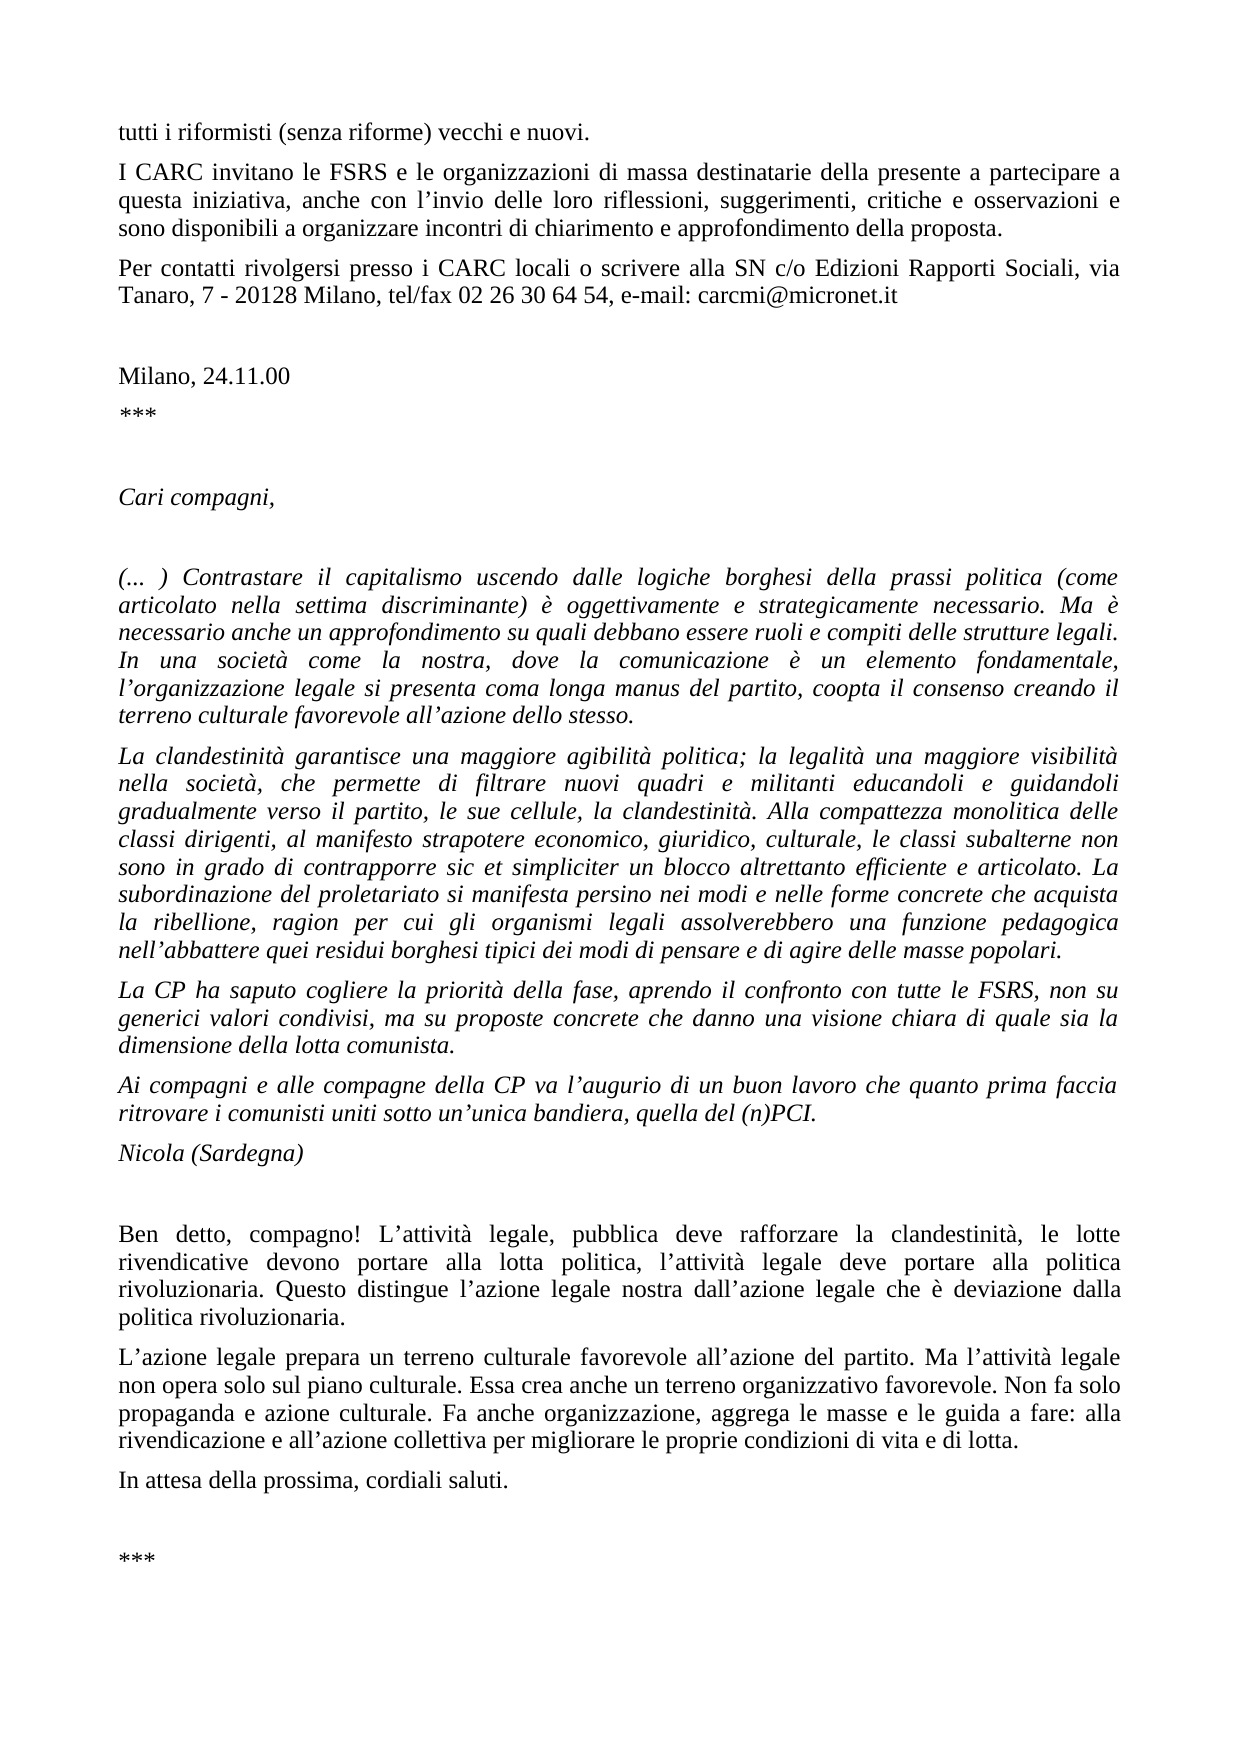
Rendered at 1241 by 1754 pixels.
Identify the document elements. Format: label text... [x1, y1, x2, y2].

text tutti i riformisti (senza riforme) vecchi e nuovi. [118, 118, 1122, 146]
text In attesa della prossima, cordiali saluti. [118, 1467, 1122, 1494]
text Milano, 24.11.00 [118, 362, 1122, 390]
text La clandestinità garantisce una maggiore agibilità politica; la legalità una maggiore visibilità nella società, che permette di filtrare nuovi quadri e militanti educandoli e guidandoli gradualmente verso il partito, le sue cellule, la clandestinità. Alla compattezza monolitica delle classi dirigenti, al manifesto strapotere economico, giuridico, culturale, le classi subalterne non sono in grado di contrapporre sic et simpliciter un blocco altrettanto efficiente e articolato. La subordinazione del proletariato si manifesta persino nei modi e nelle forme concrete che acquista la ribellione, ragion per cui gli organismi legali assolverebbero una funzione pedagogica nell’abbattere quei residui borghesi tipici dei modi di pensare e di agire delle masse popolari. [118, 742, 1122, 963]
text I CARC invitano le FSRS e le organizzazioni di massa destinatarie della presente a partecipare a questa iniziativa, anche con l’invio delle loro riflessioni, suggerimenti, critiche e osservazioni e sono disponibili a organizzare incontri di chiarimento e approfondimento della proposta. [118, 158, 1122, 241]
text Nicola (Sardegna) [118, 1139, 1122, 1167]
text L’azione legale prepara un terreno culturale favorevole all’azione del partito. Ma l’attività legale non opera solo sul piano culturale. Essa crea anche un terreno organizzativo favorevole. Non fa solo propaganda e azione culturale. Fa anche organizzazione, aggrega le masse e le guida a fare: alla rivendicazione e all’azione collettiva per migliorare le proprie condizioni di vita e di lotta. [118, 1343, 1122, 1454]
text La CP ha saputo cogliere la priorità della fase, aprendo il confronto con tutte le FSRS, non su generici valori condivisi, ma su proposte concrete che danno una visione chiara di quale sia la dimensione della lotta comunista. [118, 976, 1122, 1059]
text Ben detto, compagno! L’attività legale, pubblica deve rafforzare la clandestinità, le lotte rivendicative devono portare alla lotta politica, l’attività legale deve portare alla politica rivoluzionaria. Questo distingue l’azione legale nostra dall’azione legale che è deviazione dalla politica rivoluzionaria. [118, 1220, 1122, 1331]
text Ai compagni e alle compagne della CP va l’augurio di un buon lavoro che quanto prima faccia ritrovare i comunisti uniti sotto un’unica bandiera, quella del (n)PCI. [118, 1072, 1122, 1127]
text *** [118, 402, 1122, 430]
text Per contatti rivolgersi presso i CARC locali o scrivere alla SN c/o Edizioni Rapporti Sociali, via Tanaro, 7 - 20128 Milano, tel/fax 02 26 30 64 54, e-mail: carcmi@micronet.it [118, 254, 1122, 309]
text (... ) Contrastare il capitalismo uscendo dalle logiche borghesi della prassi politica (come articolato nella settima discriminante) è oggettivamente e strategicamente necessario. Ma è necessario anche un approfondimento su quali debbano essere ruoli e compiti delle strutture legali. In una società come la nostra, dove la comunicazione è un elemento fondamentale, l’organizzazione legale si presenta coma longa manus del partito, coopta il consenso creando il terreno culturale favorevole all’azione dello stesso. [118, 563, 1122, 729]
text *** [118, 1547, 1122, 1575]
text Cari compagni, [118, 483, 1122, 510]
